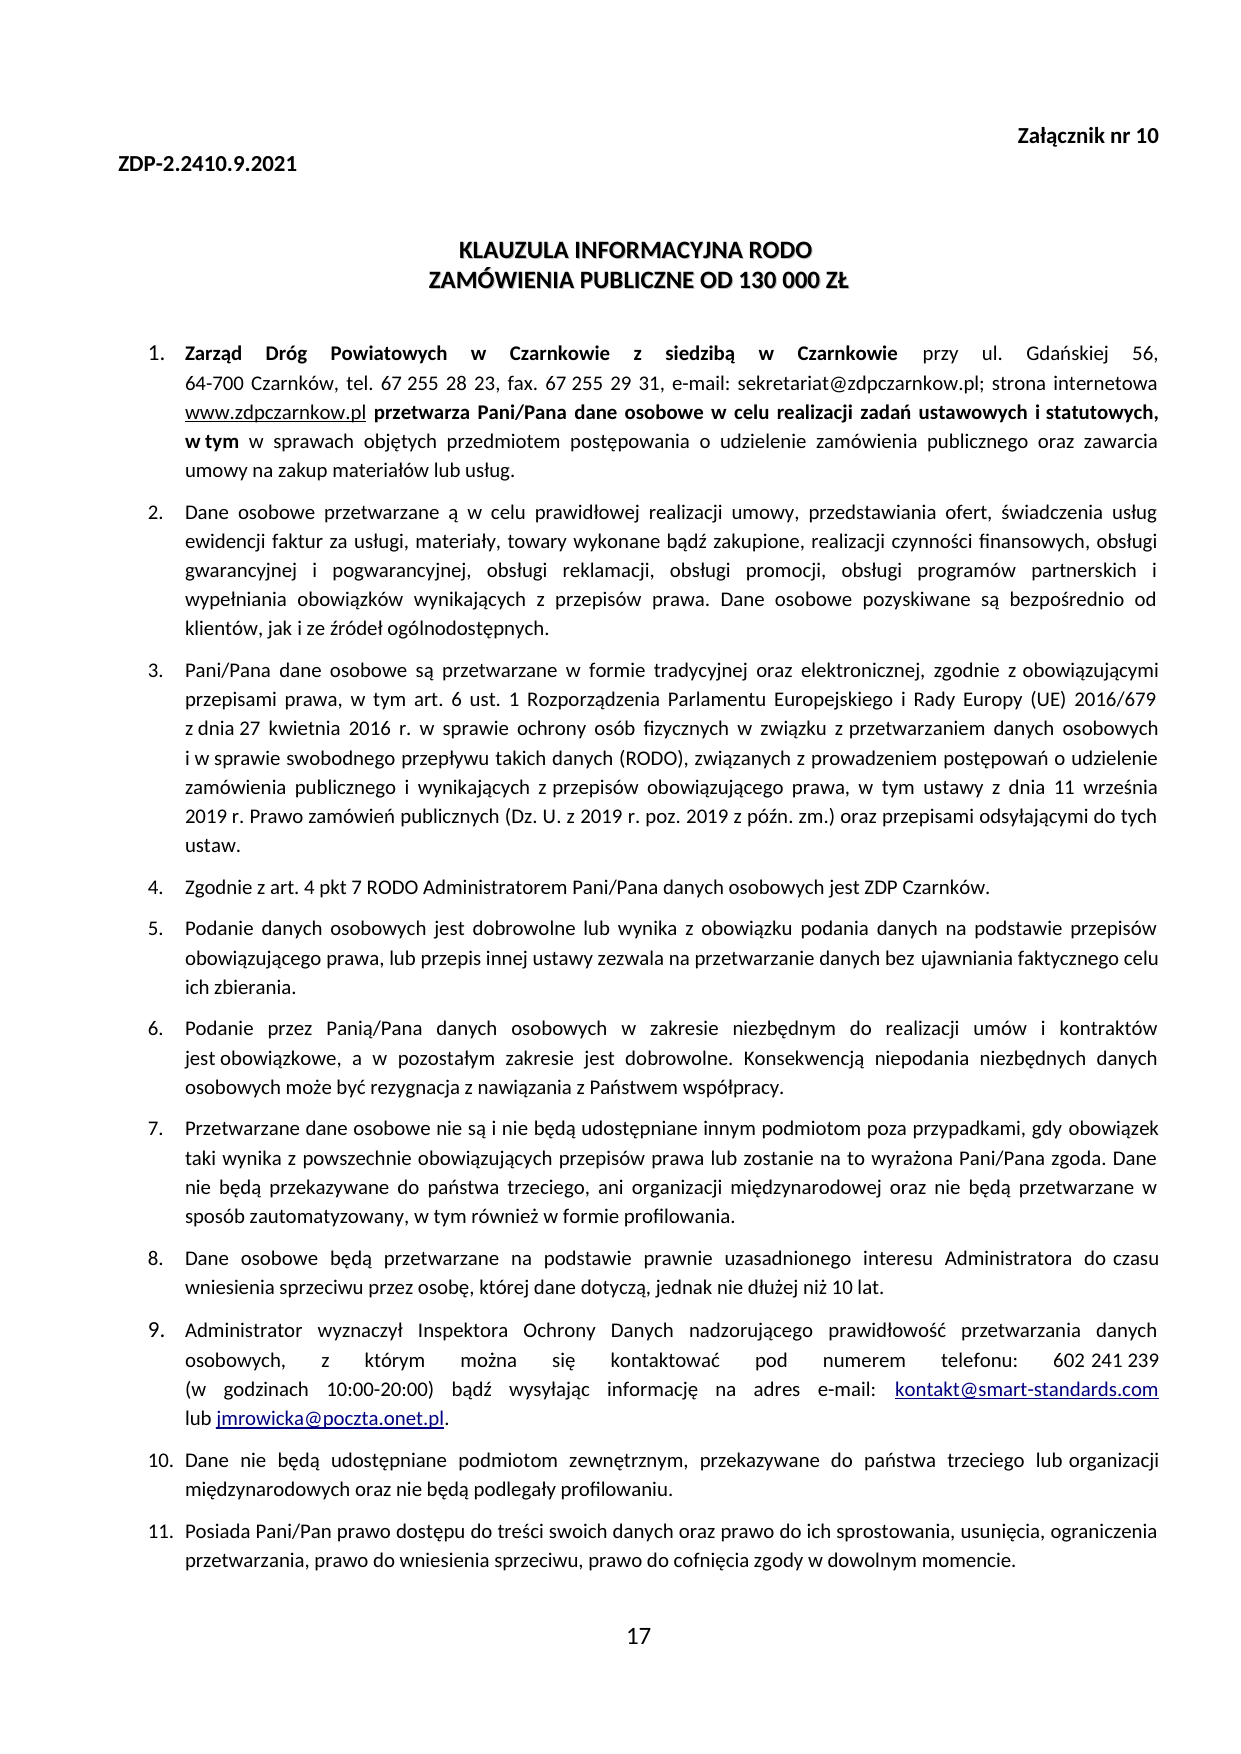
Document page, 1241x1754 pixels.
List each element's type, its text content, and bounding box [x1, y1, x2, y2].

text ZAMÓWIENIA PUBLICZNE OD 130 000 ZŁ [118, 264, 1159, 295]
list Administrator wyznaczył Inspektora Ochrony Danych nadzorującego prawidłowość przetwarzania danych osobowych, z którym można się kontaktować pod numerem telefonu: 602 241 239 (w godzinach 10:00-20:00) bądź wysyłając informację na adres e-mail: kontakt@smart-standards.com lub jmrowicka@poczta.onet.pl. [148, 1316, 1159, 1431]
list Zarząd Dróg Powiatowych w Czarnkowie z siedzibą w Czarnkowie przy ul. Gdańskiej 56, 64-700 Czarnków, tel. 67 255 28 23, fax. 67 255 29 31, e-mail: sekretariat@zdpczarnkow.pl; strona internetowa www.zdpczarnkow.pl przetwarza Pani/Pana dane osobowe w celu realizacji zadań ustawowych i statutowych, w tym w sprawach objętych przedmiotem postępowania o udzielenie zamówienia publicznego oraz zawarcia umowy na zakup materiałów lub usług. [148, 338, 1159, 483]
list Podanie danych osobowych jest dobrowolne lub wynika z obowiązku podania danych na podstawie przepisów obowiązującego prawa, lub przepis innej ustawy zezwala na przetwarzanie danych bez ujawniania faktycznego celu ich zbierania. [148, 916, 1159, 999]
list Przetwarzane dane osobowe nie są i nie będą udostępniane innym podmiotom poza przypadkami, gdy obowiązek taki wynika z powszechnie obowiązujących przepisów prawa lub zostanie na to wyrażona Pani/Pana zgoda. Dane nie będą przekazywane do państwa trzeciego, ani organizacji międzynarodowej oraz nie będą przetwarzane w sposób zautomatyzowany, w tym również w formie profilowania. [148, 1116, 1159, 1228]
list Dane osobowe będą przetwarzane na podstawie prawnie uzasadnionego interesu Administratora do czasu wniesienia sprzeciwu przez osobę, której dane dotyczą, jednak nie dłużej niż 10 lat. [148, 1245, 1159, 1299]
text Załącznik nr 10 [118, 121, 1159, 149]
list Zgodnie z art. 4 pkt 7 RODO Administratorem Pani/Pana danych osobowych jest ZDP Czarnków. [148, 874, 1159, 899]
text ZDP-2.2410.9.2021 [118, 149, 1159, 177]
list Dane osobowe przetwarzane ą w celu prawidłowej realizacji umowy, przedstawiania ofert, świadczenia usług ewidencji faktur za usługi, materiały, towary wykonane bądź zakupione, realizacji czynności finansowych, obsługi gwarancyjnej i pogwarancyjnej, obsługi reklamacji, obsługi promocji, obsługi programów partnerskich i wypełniania obowiązków wynikających z przepisów prawa. Dane osobowe pozyskiwane są bezpośrednio od klientów, jak i ze źródeł ogólnodostępnych. [148, 499, 1159, 641]
text KLAUZULA INFORMACYJNA RODO [118, 234, 1159, 264]
list Podanie przez Panią/Pana danych osobowych w zakresie niezbędnym do realizacji umów i kontraktów jest obowiązkowe, a w pozostałym zakresie jest dobrowolne. Konsekwencją niepodania niezbędnych danych osobowych może być rezygnacja z nawiązania z Państwem współpracy. [148, 1016, 1159, 1099]
list Pani/Pana dane osobowe są przetwarzane w formie tradycyjnej oraz elektronicznej, zgodnie z obowiązującymi przepisami prawa, w tym art. 6 ust. 1 Rozporządzenia Parlamentu Europejskiego i Rady Europy (UE) 2016/679 z dnia 27 kwietnia 2016 r. w sprawie ochrony osób fizycznych w związku z przetwarzaniem danych osobowych i w sprawie swobodnego przepływu takich danych (RODO), związanych z prowadzeniem postępowań o udzielenie zamówienia publicznego i wynikających z przepisów obowiązującego prawa, w tym ustawy z dnia 11 września 2019 r. Prawo zamówień publicznych (Dz. U. z 2019 r. poz. 2019 z późn. zm.) oraz przepisami odsyłającymi do tych ustaw. [148, 657, 1159, 858]
list Posiada Pani/Pan prawo dostępu do treści swoich danych oraz prawo do ich sprostowania, usunięcia, ograniczenia przetwarzania, prawo do wniesienia sprzeciwu, prawo do cofnięcia zgody w dowolnym momencie. [148, 1518, 1159, 1573]
list Dane nie będą udostępniane podmiotom zewnętrznym, przekazywane do państwa trzeciego lub organizacji międzynarodowych oraz nie będą podlegały profilowaniu. [148, 1447, 1159, 1502]
